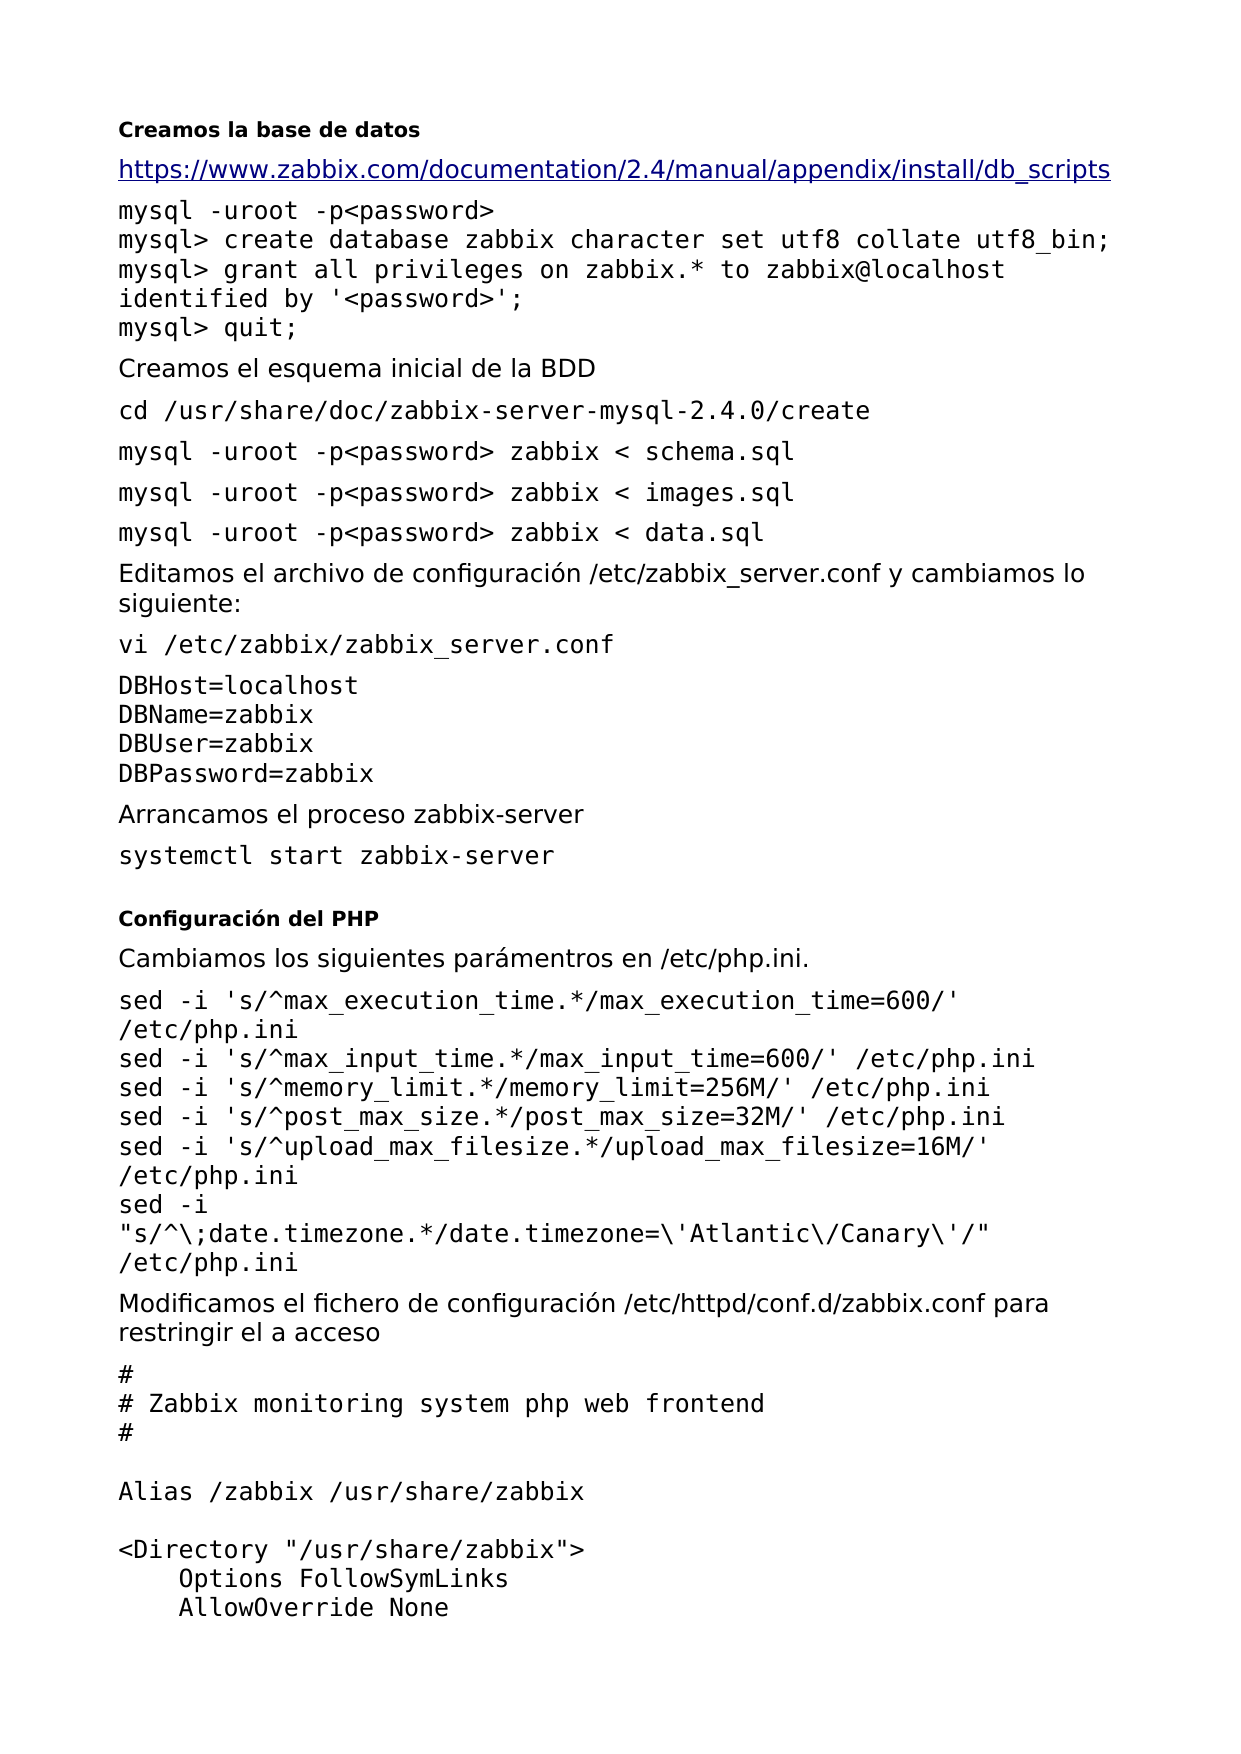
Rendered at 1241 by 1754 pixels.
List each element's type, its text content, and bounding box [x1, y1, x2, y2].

text # # Zabbix monitoring system php web frontend # Alias /zabbix /usr/share/zabbix <Directory "/usr/share/zabbix"> Options FollowSymLinks AllowOverride None [118, 1360, 1122, 1623]
text https://www.zabbix.com/documentation/2.4/manual/appendix/install/db_scripts [118, 155, 1122, 184]
text cd /usr/share/doc/zabbix-server-mysql-2.4.0/create [118, 396, 1122, 425]
text Arrancamos el proceso zabbix-server [118, 800, 1122, 829]
text systemctl start zabbix-server [118, 841, 1122, 871]
text mysql -uroot -p<password> zabbix < data.sql [118, 519, 1122, 548]
text Modificamos el fichero de configuración /etc/httpd/conf.d/zabbix.conf para restringir el a acceso [118, 1289, 1122, 1348]
text mysql -uroot -p<password> zabbix < images.sql [118, 478, 1122, 507]
subtitle Creamos la base de datos [118, 118, 1122, 142]
text mysql -uroot -p<password> mysql> create database zabbix character set utf8 collate utf8_bin; mysql> grant all privileges on zabbix.* to zabbix@localhost identified by '<password>'; mysql> quit; [118, 197, 1122, 342]
text DBHost=localhost DBName=zabbix DBUser=zabbix DBPassword=zabbix [118, 671, 1122, 788]
text mysql -uroot -p<password> zabbix < schema.sql [118, 437, 1122, 466]
text vi /etc/zabbix/zabbix_server.conf [118, 630, 1122, 659]
text Editamos el archivo de configuración /etc/zabbix_server.conf y cambiamos lo siguiente: [118, 559, 1122, 618]
subtitle Configuración del PHP [118, 907, 1122, 932]
text Creamos el esquema inicial de la BDD [118, 354, 1122, 383]
text sed -i 's/^max_execution_time.*/max_execution_time=600/' /etc/php.ini sed -i 's/^max_input_time.*/max_input_time=600/' /etc/php.ini sed -i 's/^memory_limit.*/memory_limit=256M/' /etc/php.ini sed -i 's/^post_max_size.*/post_max_size=32M/' /etc/php.ini sed -i 's/^upload_max_filesize.*/upload_max_filesize=16M/' /etc/php.ini sed -i "s/^\;date.timezone.*/date.timezone=\'Atlantic\/Canary\'/" /etc/php.ini [118, 986, 1122, 1277]
text Cambiamos los siguientes parámentros en /etc/php.ini. [118, 944, 1122, 973]
